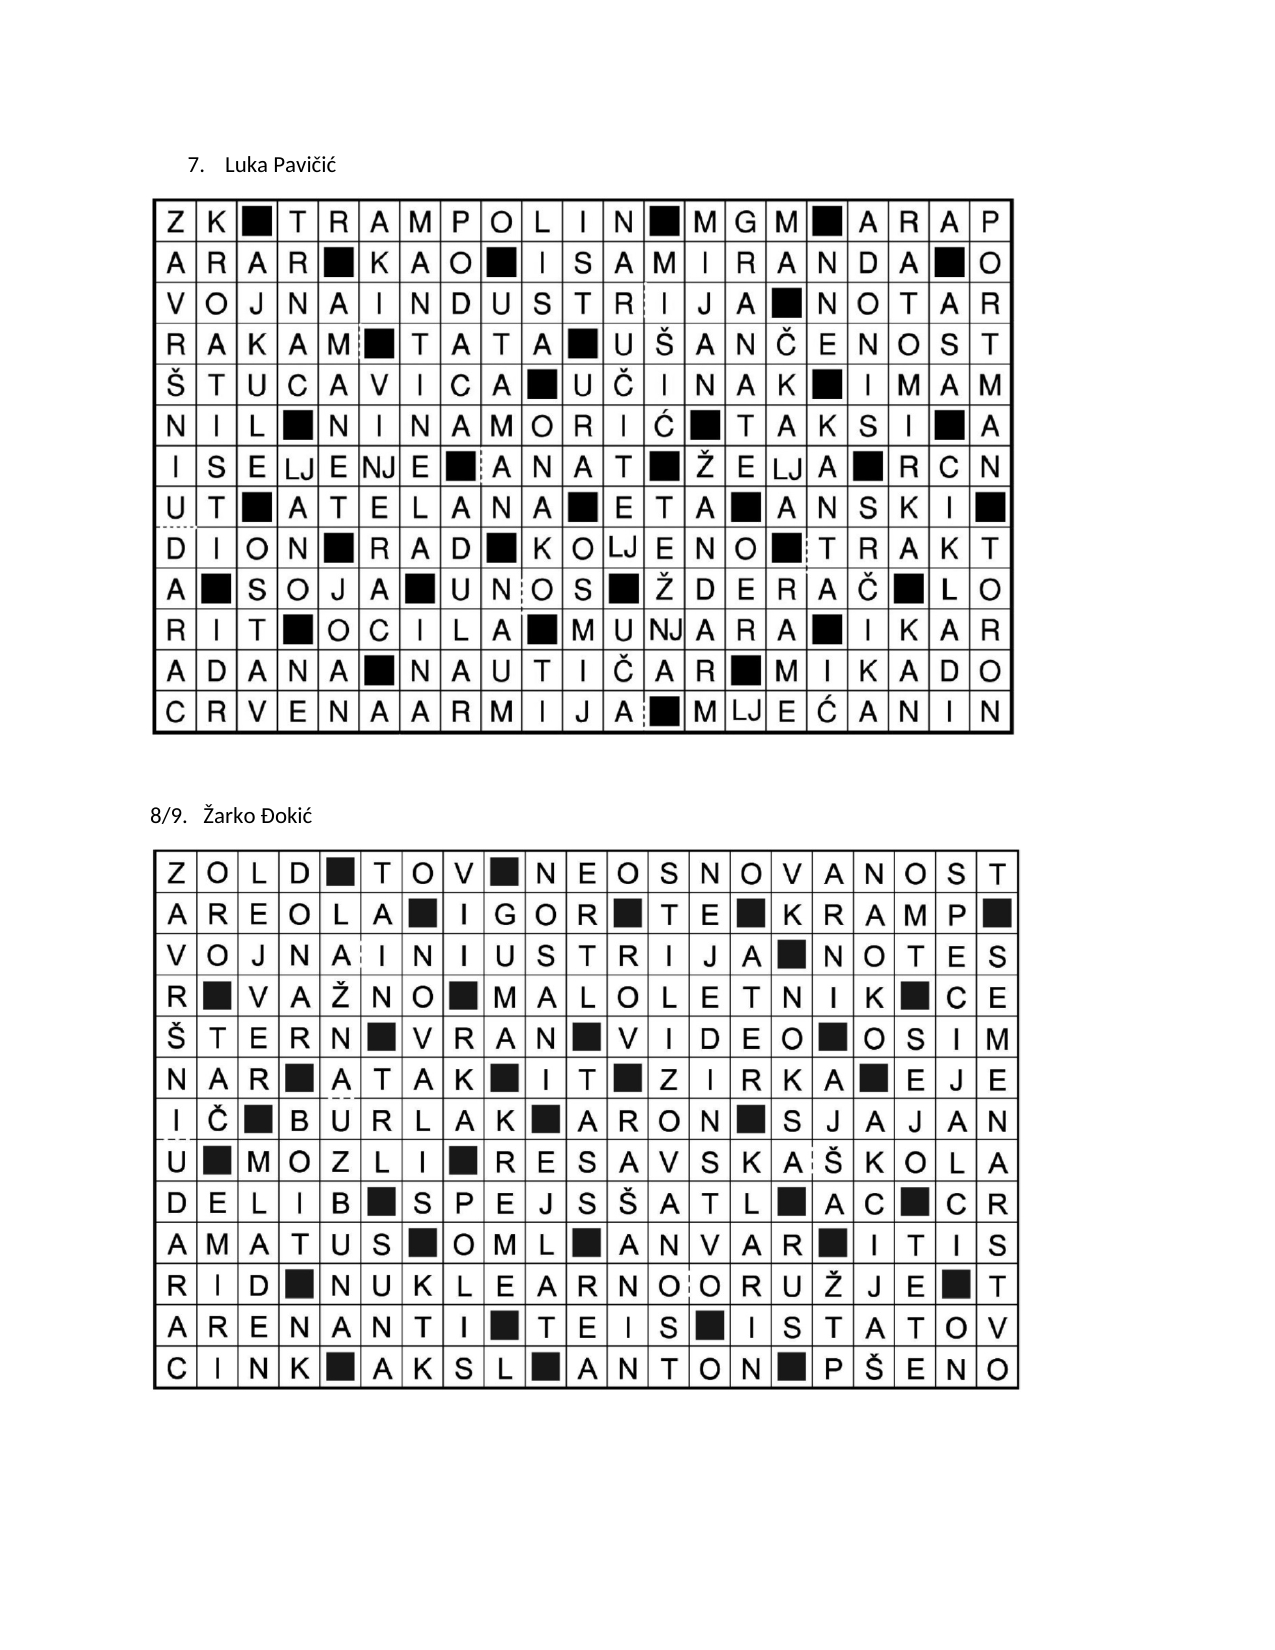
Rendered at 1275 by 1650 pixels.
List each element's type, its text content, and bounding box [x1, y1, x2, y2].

text 8/9. Žarko Đokić [150, 801, 1125, 829]
list Luka Pavičić [187, 150, 1125, 178]
